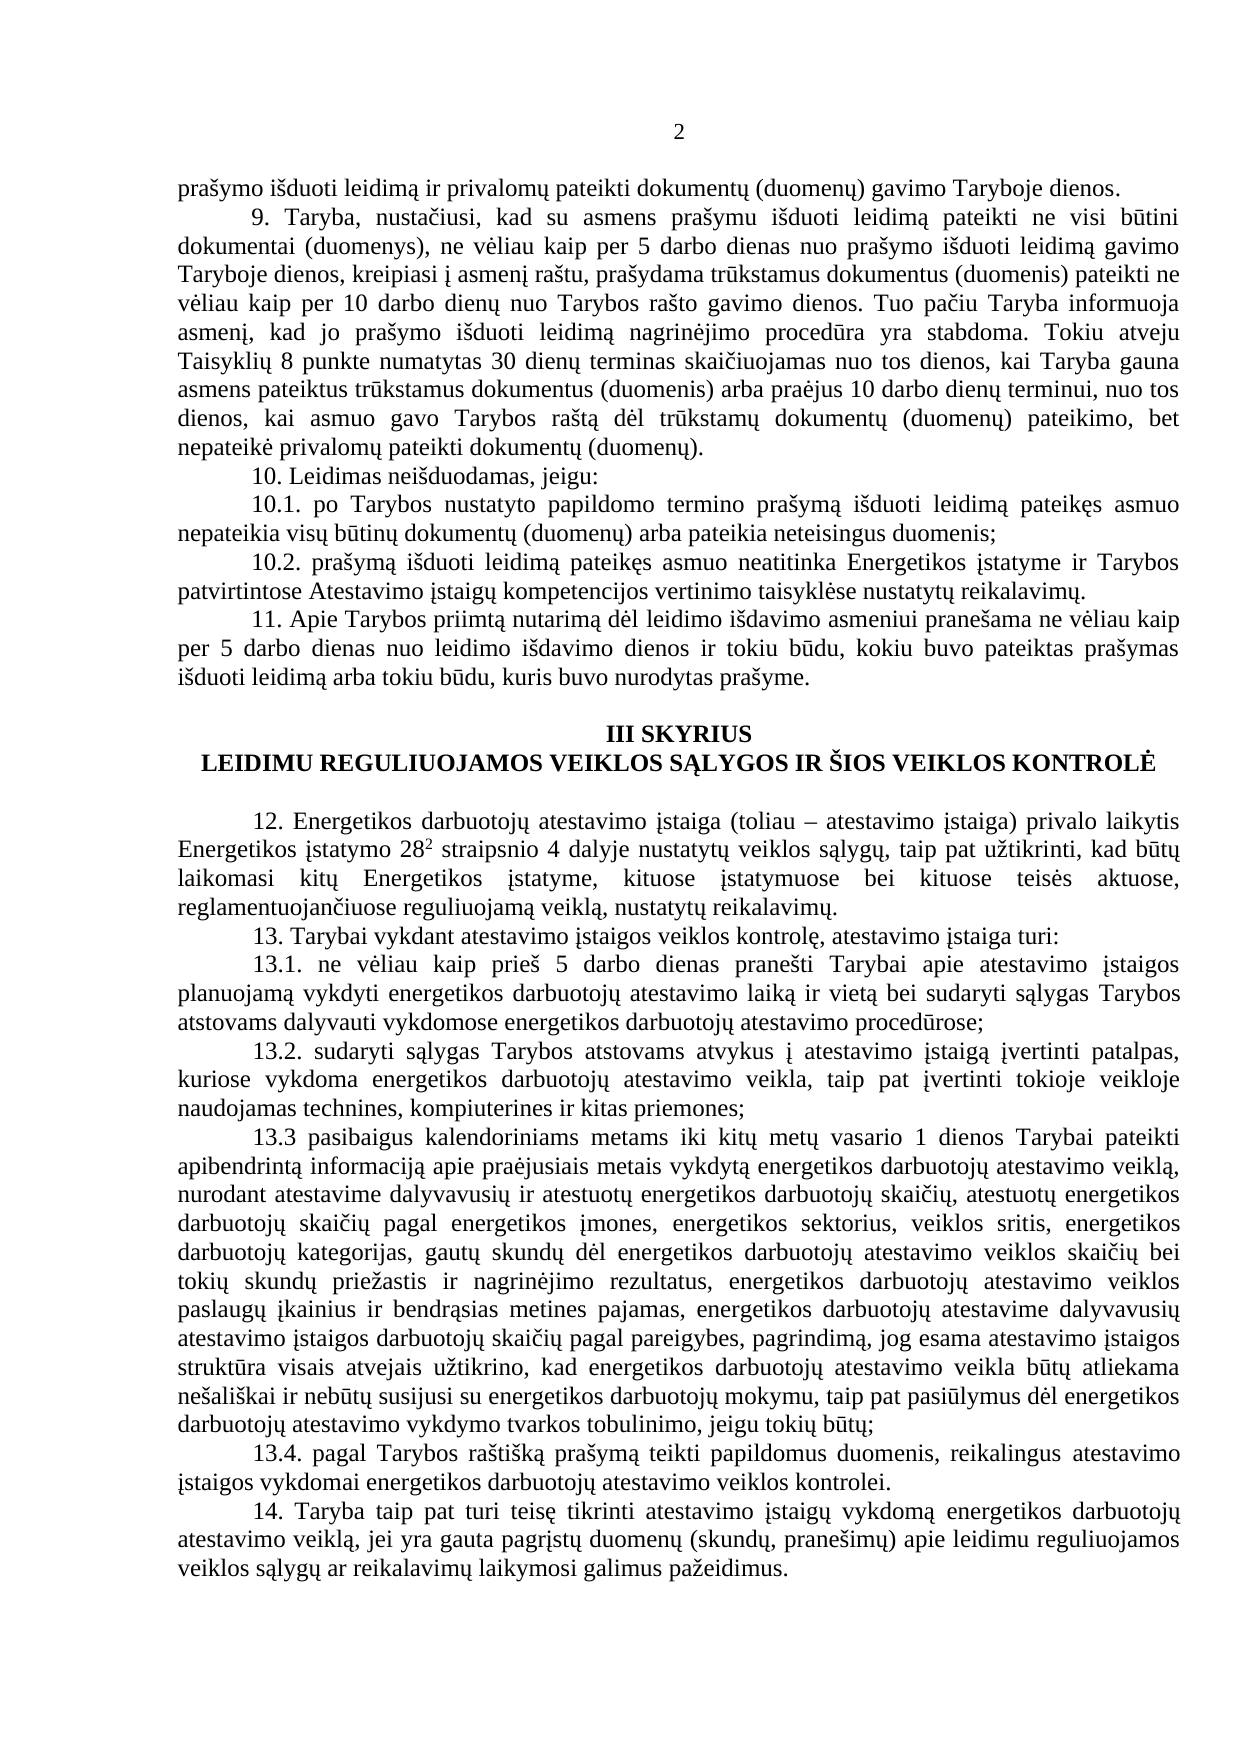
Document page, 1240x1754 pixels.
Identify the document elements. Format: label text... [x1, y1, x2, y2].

text 13.2. sudaryti sąlygas Tarybos atstovams atvykus į atestavimo įstaigą įvertinti patalpas, kuriose vykdoma energetikos darbuotojų atestavimo veikla, taip pat įvertinti tokioje veikloje naudojamas technines, kompiuterines ir kitas priemones; [177, 1036, 1181, 1122]
text 14. Taryba taip pat turi teisę tikrinti atestavimo įstaigų vykdomą energetikos darbuotojų atestavimo veiklą, jei yra gauta pagrįstų duomenų (skundų, pranešimų) apie leidimu reguliuojamos veiklos sąlygų ar reikalavimų laikymosi galimus pažeidimus. [177, 1496, 1181, 1582]
text 9. Taryba, nustačiusi, kad su asmens prašymu išduoti leidimą pateikti ne visi būtini dokumentai (duomenys), ne vėliau kaip per 5 darbo dienas nuo prašymo išduoti leidimą gavimo Taryboje dienos, kreipiasi į asmenį raštu, prašydama trūkstamus dokumentus (duomenis) pateikti ne vėliau kaip per 10 darbo dienų nuo Tarybos rašto gavimo dienos. Tuo pačiu Taryba informuoja asmenį, kad jo prašymo išduoti leidimą nagrinėjimo procedūra yra stabdoma. Tokiu atveju Taisyklių 8 punkte numatytas 30 dienų terminas skaičiuojamas nuo tos dienos, kai Taryba gauna asmens pateiktus trūkstamus dokumentus (duomenis) arba praėjus 10 darbo dienų terminui, nuo tos dienos, kai asmuo gavo Tarybos raštą dėl trūkstamų dokumentų (duomenų) pateikimo, bet nepateikė privalomų pateikti dokumentų (duomenų). [177, 202, 1181, 461]
text 13.4. pagal Tarybos raštišką prašymą teikti papildomus duomenis, reikalingus atestavimo įstaigos vykdomai energetikos darbuotojų atestavimo veiklos kontrolei. [177, 1438, 1181, 1496]
text III SKYRIUS [177, 719, 1181, 748]
text LEIDIMU REGULIUOJAMOS VEIKLOS SĄLYGOS IR ŠIOS VEIKLOS KONTROLĖ [177, 748, 1181, 777]
text prašymo išduoti leidimą ir privalomų pateikti dokumentų (duomenų) gavimo Taryboje dienos. [177, 173, 1181, 202]
text 10. Leidimas neišduodamas, jeigu: [177, 461, 1181, 489]
text 11. Apie Tarybos priimtą nutarimą dėl leidimo išdavimo asmeniui pranešama ne vėliau kaip per 5 darbo dienas nuo leidimo išdavimo dienos ir tokiu būdu, kokiu buvo pateiktas prašymas išduoti leidimą arba tokiu būdu, kuris buvo nurodytas prašyme. [177, 604, 1181, 691]
text 13.1. ne vėliau kaip prieš 5 darbo dienas pranešti Tarybai apie atestavimo įstaigos planuojamą vykdyti energetikos darbuotojų atestavimo laiką ir vietą bei sudaryti sąlygas Tarybos atstovams dalyvauti vykdomose energetikos darbuotojų atestavimo procedūrose; [177, 949, 1181, 1036]
text 13.3 pasibaigus kalendoriniams metams iki kitų metų vasario 1 dienos Tarybai pateikti apibendrintą informaciją apie praėjusiais metais vykdytą energetikos darbuotojų atestavimo veiklą, nurodant atestavime dalyvavusių ir atestuotų energetikos darbuotojų skaičių, atestuotų energetikos darbuotojų skaičių pagal energetikos įmones, energetikos sektorius, veiklos sritis, energetikos darbuotojų kategorijas, gautų skundų dėl energetikos darbuotojų atestavimo veiklos skaičių bei tokių skundų priežastis ir nagrinėjimo rezultatus, energetikos darbuotojų atestavimo veiklos paslaugų įkainius ir bendrąsias metines pajamas, energetikos darbuotojų atestavime dalyvavusių atestavimo įstaigos darbuotojų skaičių pagal pareigybes, pagrindimą, jog esama atestavimo įstaigos struktūra visais atvejais užtikrino, kad energetikos darbuotojų atestavimo veikla būtų atliekama nešališkai ir nebūtų susijusi su energetikos darbuotojų mokymu, taip pat pasiūlymus dėl energetikos darbuotojų atestavimo vykdymo tvarkos tobulinimo, jeigu tokių būtų; [177, 1122, 1181, 1438]
text 10.1. po Tarybos nustatyto papildomo termino prašymą išduoti leidimą pateikęs asmuo nepateikia visų būtinų dokumentų (duomenų) arba pateikia neteisingus duomenis; [177, 489, 1181, 547]
text 13. Tarybai vykdant atestavimo įstaigos veiklos kontrolę, atestavimo įstaiga turi: [177, 921, 1181, 949]
text 10.2. prašymą išduoti leidimą pateikęs asmuo neatitinka Energetikos įstatyme ir Tarybos patvirtintose Atestavimo įstaigų kompetencijos vertinimo taisyklėse nustatytų reikalavimų. [177, 547, 1181, 604]
text 12. Energetikos darbuotojų atestavimo įstaiga (toliau – atestavimo įstaiga) privalo laikytis Energetikos įstatymo 282 straipsnio 4 dalyje nustatytų veiklos sąlygų, taip pat užtikrinti, kad būtų laikomasi kitų Energetikos įstatyme, kituose įstatymuose bei kituose teisės aktuose, reglamentuojančiuose reguliuojamą veiklą, nustatytų reikalavimų. [177, 806, 1181, 921]
